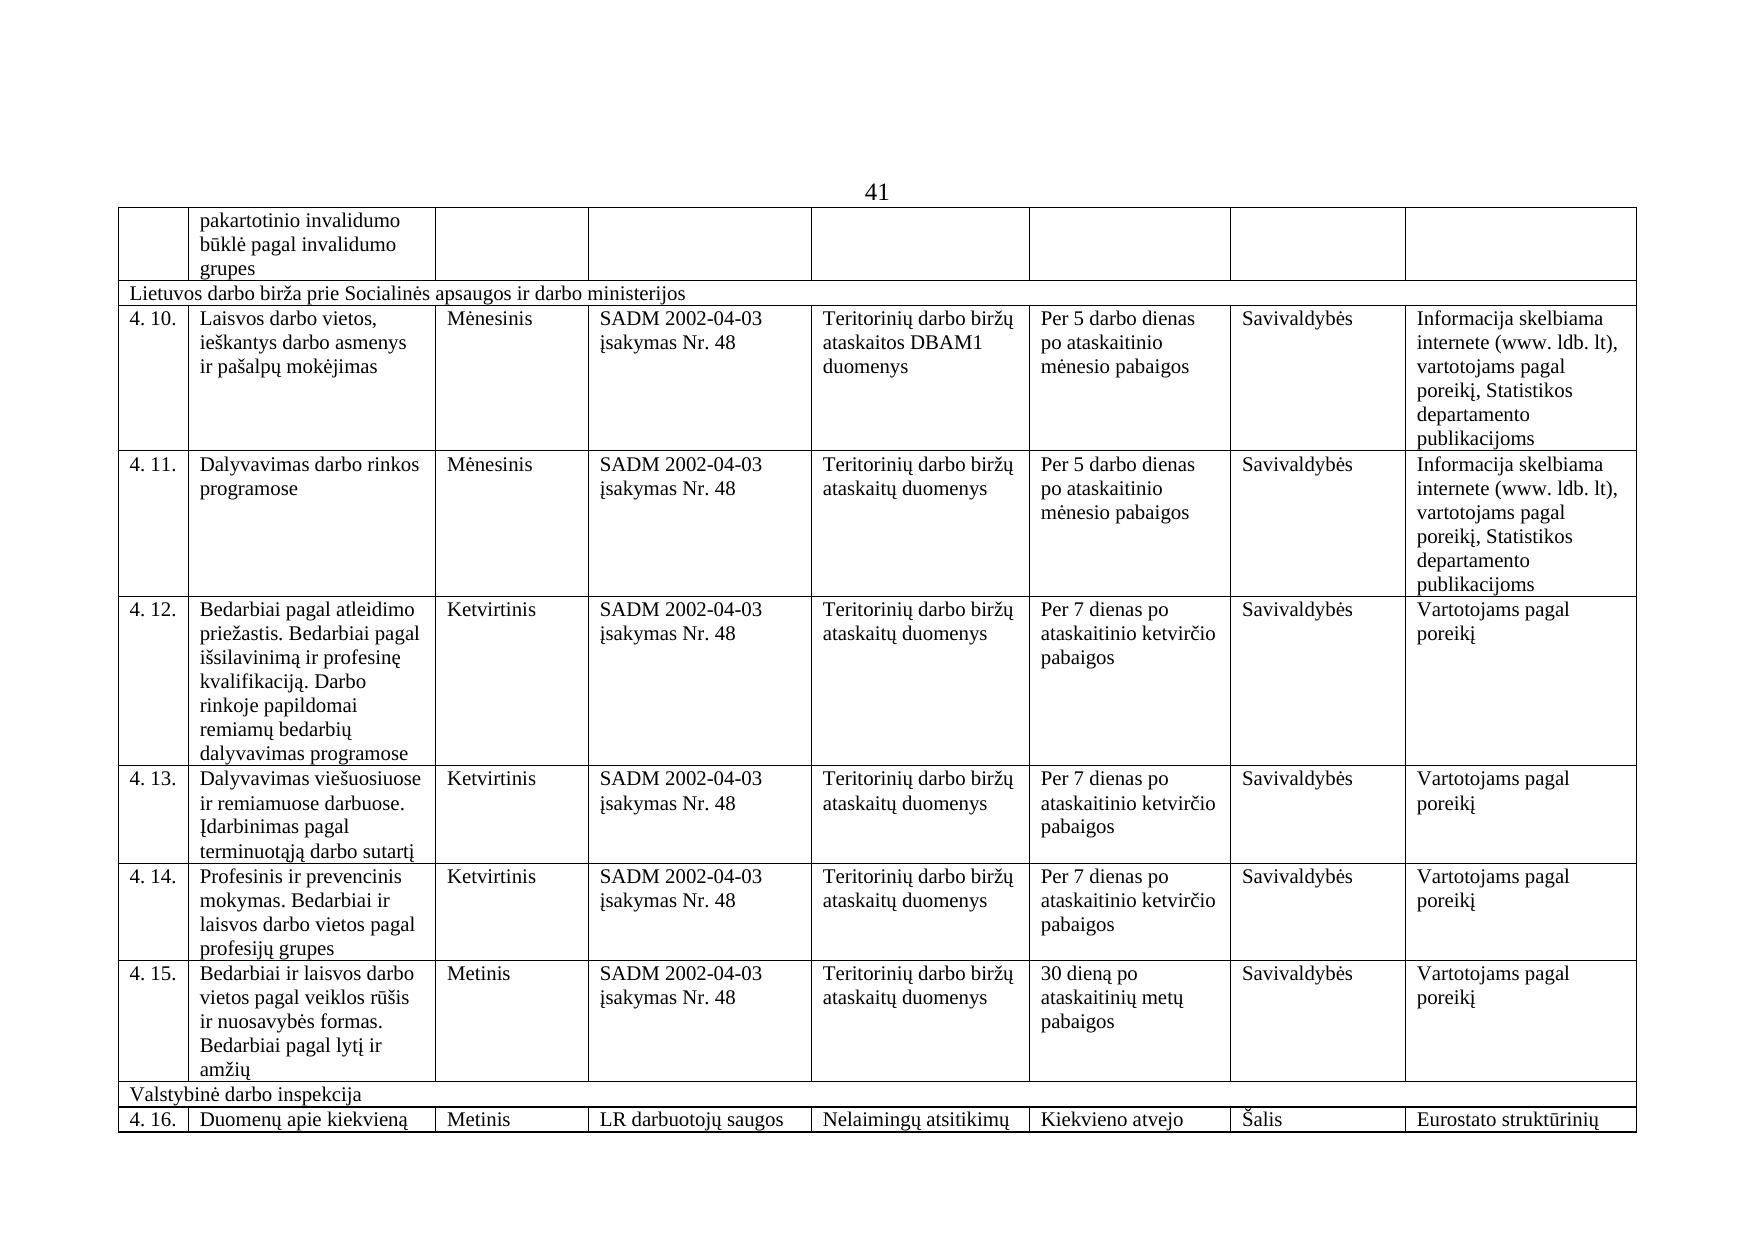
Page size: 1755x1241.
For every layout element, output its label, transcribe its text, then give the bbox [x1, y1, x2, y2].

table_cell Informacija skelbiama internete (www. ldb. lt), vartotojams pagal poreikį, Statistikos departamento publikacijoms [1406, 306, 1636, 450]
table_cell Profesinis ir prevencinis mokymas. Bedarbiai ir laisvos darbo vietos pagal profesijų grupes [189, 864, 435, 960]
table_cell Informacija skelbiama internete (www. ldb. lt), vartotojams pagal poreikį, Statistikos departamento publikacijoms [1406, 451, 1636, 596]
table_cell Savivaldybės [1231, 864, 1405, 960]
table_cell Laisvos darbo vietos, ieškantys darbo asmenys ir pašalpų mokėjimas [189, 306, 435, 450]
table_cell SADM 2002-04-03 įsakymas Nr. 48 [589, 864, 811, 960]
table_cell [119, 208, 188, 280]
table_cell Savivaldybės [1231, 306, 1405, 450]
table_cell Ketvirtinis [436, 864, 588, 960]
table_cell Teritorinių darbo biržų ataskaitų duomenys [812, 766, 1029, 863]
table_cell [589, 208, 811, 280]
table_cell Duomenų apie kiekvieną [189, 1108, 435, 1131]
table_cell 4. 15. [119, 961, 188, 1081]
table_cell Metinis [436, 961, 588, 1081]
table_cell Kiekvieno atvejo [1030, 1108, 1230, 1131]
table_cell [1030, 208, 1230, 280]
table_cell Vartotojams pagal poreikį [1406, 864, 1636, 960]
table_cell Per 7 dienas po ataskaitinio ketvirčio pabaigos [1030, 597, 1230, 765]
table_cell Teritorinių darbo biržų ataskaitų duomenys [812, 864, 1029, 960]
table_cell Teritorinių darbo biržų ataskaitų duomenys [812, 451, 1029, 596]
table_cell pakartotinio invalidumo būklė pagal invalidumo grupes [189, 208, 435, 280]
table_cell Vartotojams pagal poreikį [1406, 766, 1636, 863]
table_cell Per 7 dienas po ataskaitinio ketvirčio pabaigos [1030, 864, 1230, 960]
table_cell Vartotojams pagal poreikį [1406, 597, 1636, 765]
table_cell Šalis [1231, 1108, 1405, 1131]
table_cell LR darbuotojų saugos [589, 1108, 811, 1131]
table_cell Ketvirtinis [436, 766, 588, 863]
table_cell Vartotojams pagal poreikį [1406, 961, 1636, 1081]
table_cell [436, 208, 588, 280]
table_cell Teritorinių darbo biržų ataskaitos DBAM1 duomenys [812, 306, 1029, 450]
table_cell SADM 2002-04-03 įsakymas Nr. 48 [589, 766, 811, 863]
table_cell Valstybinė darbo inspekcija [119, 1082, 1636, 1106]
table_cell 4. 12. [119, 597, 188, 765]
table_cell [812, 208, 1029, 280]
table_cell Per 5 darbo dienas po ataskaitinio mėnesio pabaigos [1030, 451, 1230, 596]
table_cell SADM 2002-04-03 įsakymas Nr. 48 [589, 597, 811, 765]
table_cell Mėnesinis [436, 306, 588, 450]
table_cell Dalyvavimas darbo rinkos programose [189, 451, 435, 596]
table_cell 30 dieną po ataskaitinių metų pabaigos [1030, 961, 1230, 1081]
table_cell Eurostato struktūrinių [1406, 1108, 1636, 1131]
table_cell Savivaldybės [1231, 961, 1405, 1081]
table_cell Mėnesinis [436, 451, 588, 596]
table_cell Savivaldybės [1231, 597, 1405, 765]
table_cell Bedarbiai pagal atleidimo priežastis. Bedarbiai pagal išsilavinimą ir profesinę kvalifikaciją. Darbo rinkoje papildomai remiamų bedarbių dalyvavimas programose [189, 597, 435, 765]
table_cell 4. 16. [119, 1108, 188, 1131]
table_cell SADM 2002-04-03 įsakymas Nr. 48 [589, 306, 811, 450]
table_cell [1231, 208, 1405, 280]
table_cell Teritorinių darbo biržų ataskaitų duomenys [812, 961, 1029, 1081]
table_cell Ketvirtinis [436, 597, 588, 765]
table_cell Metinis [436, 1108, 588, 1131]
table_cell Per 7 dienas po ataskaitinio ketvirčio pabaigos [1030, 766, 1230, 863]
table_cell 4. 11. [119, 451, 188, 596]
table_cell Dalyvavimas viešuosiuose ir remiamuose darbuose. Įdarbinimas pagal terminuotąją darbo sutartį [189, 766, 435, 863]
table_cell 4. 10. [119, 306, 188, 450]
table_cell 4. 14. [119, 864, 188, 960]
table_cell Savivaldybės [1231, 766, 1405, 863]
table_cell SADM 2002-04-03 įsakymas Nr. 48 [589, 451, 811, 596]
table_cell Savivaldybės [1231, 451, 1405, 596]
table_cell SADM 2002-04-03 įsakymas Nr. 48 [589, 961, 811, 1081]
table_cell 4. 13. [119, 766, 188, 863]
table_cell [1406, 208, 1636, 280]
table_cell Teritorinių darbo biržų ataskaitų duomenys [812, 597, 1029, 765]
table_cell Bedarbiai ir laisvos darbo vietos pagal veiklos rūšis ir nuosavybės formas. Bedarbiai pagal lytį ir amžių [189, 961, 435, 1081]
table_cell Lietuvos darbo birža prie Socialinės apsaugos ir darbo ministerijos [119, 281, 1636, 305]
table_cell Nelaimingų atsitikimų [812, 1108, 1029, 1131]
table_cell Per 5 darbo dienas po ataskaitinio mėnesio pabaigos [1030, 306, 1230, 450]
